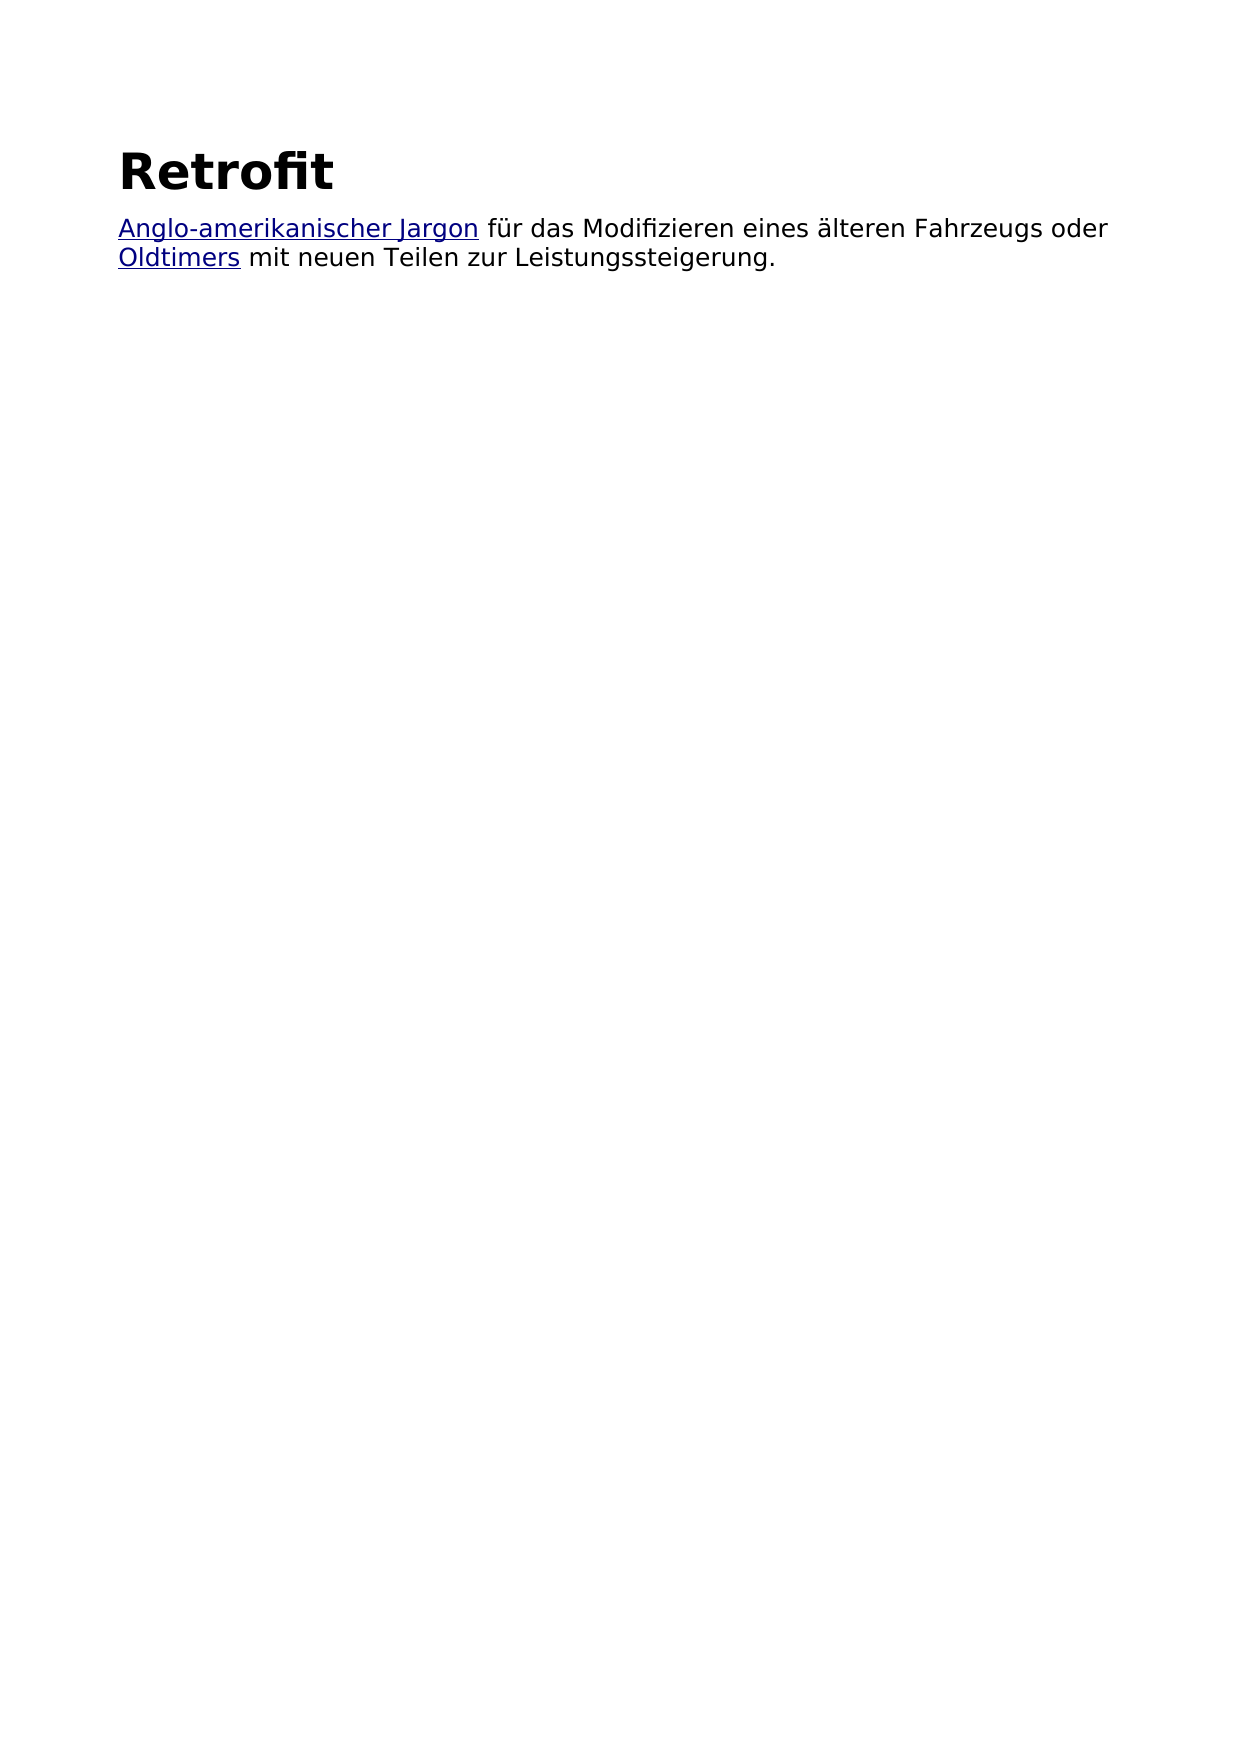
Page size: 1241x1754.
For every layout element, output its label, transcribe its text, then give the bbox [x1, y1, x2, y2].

text Anglo-amerikanischer Jargon für das Modifizieren eines älteren Fahrzeugs oder Oldtimers mit neuen Teilen zur Leistungssteigerung. [118, 214, 1122, 272]
subtitle Retrofit [118, 143, 1122, 201]
